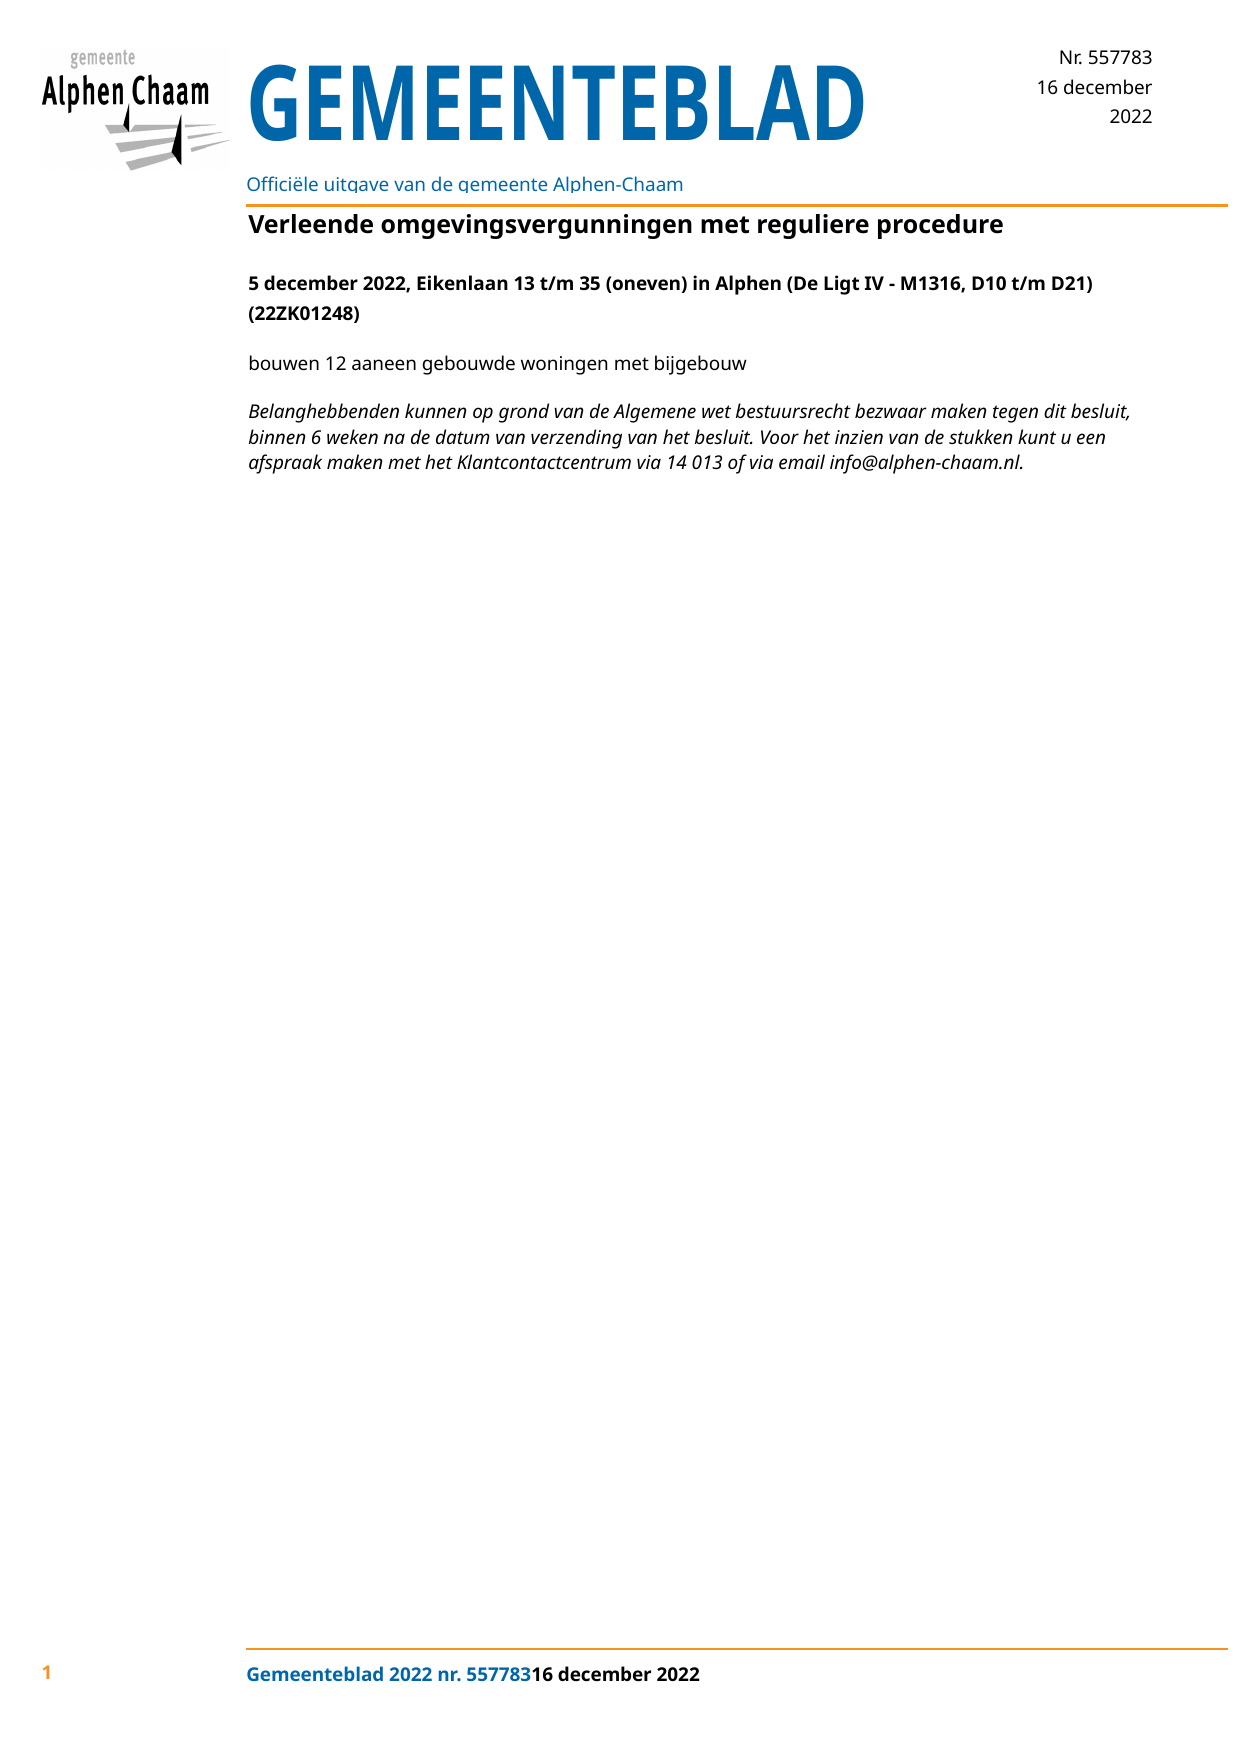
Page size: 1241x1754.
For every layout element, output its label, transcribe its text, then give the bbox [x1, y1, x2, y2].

text bouwen 12 aaneen gebouwde woningen met bijgebouw [248, 350, 1152, 376]
picture [41, 47, 231, 172]
text Belanghebbenden kunnen op grond van de Algemene wet bestuursrecht bezwaar maken tegen dit besluit, binnen 6 weken na de datum van verzending van het besluit. Voor het inzien van de stukken kunt u een afspraak maken met het Klantcontactcentrum via 14 013 of via email info@alphen-chaam.nl. [248, 398, 1152, 475]
text Verleende omgevingsvergunningen met reguliere procedure [248, 207, 1152, 241]
text 5 december 2022, Eikenlaan 13 t/m 35 (oneven) in Alphen (De Ligt IV - M1316, D10 t/m D21) (22ZK01248) [248, 270, 1152, 326]
